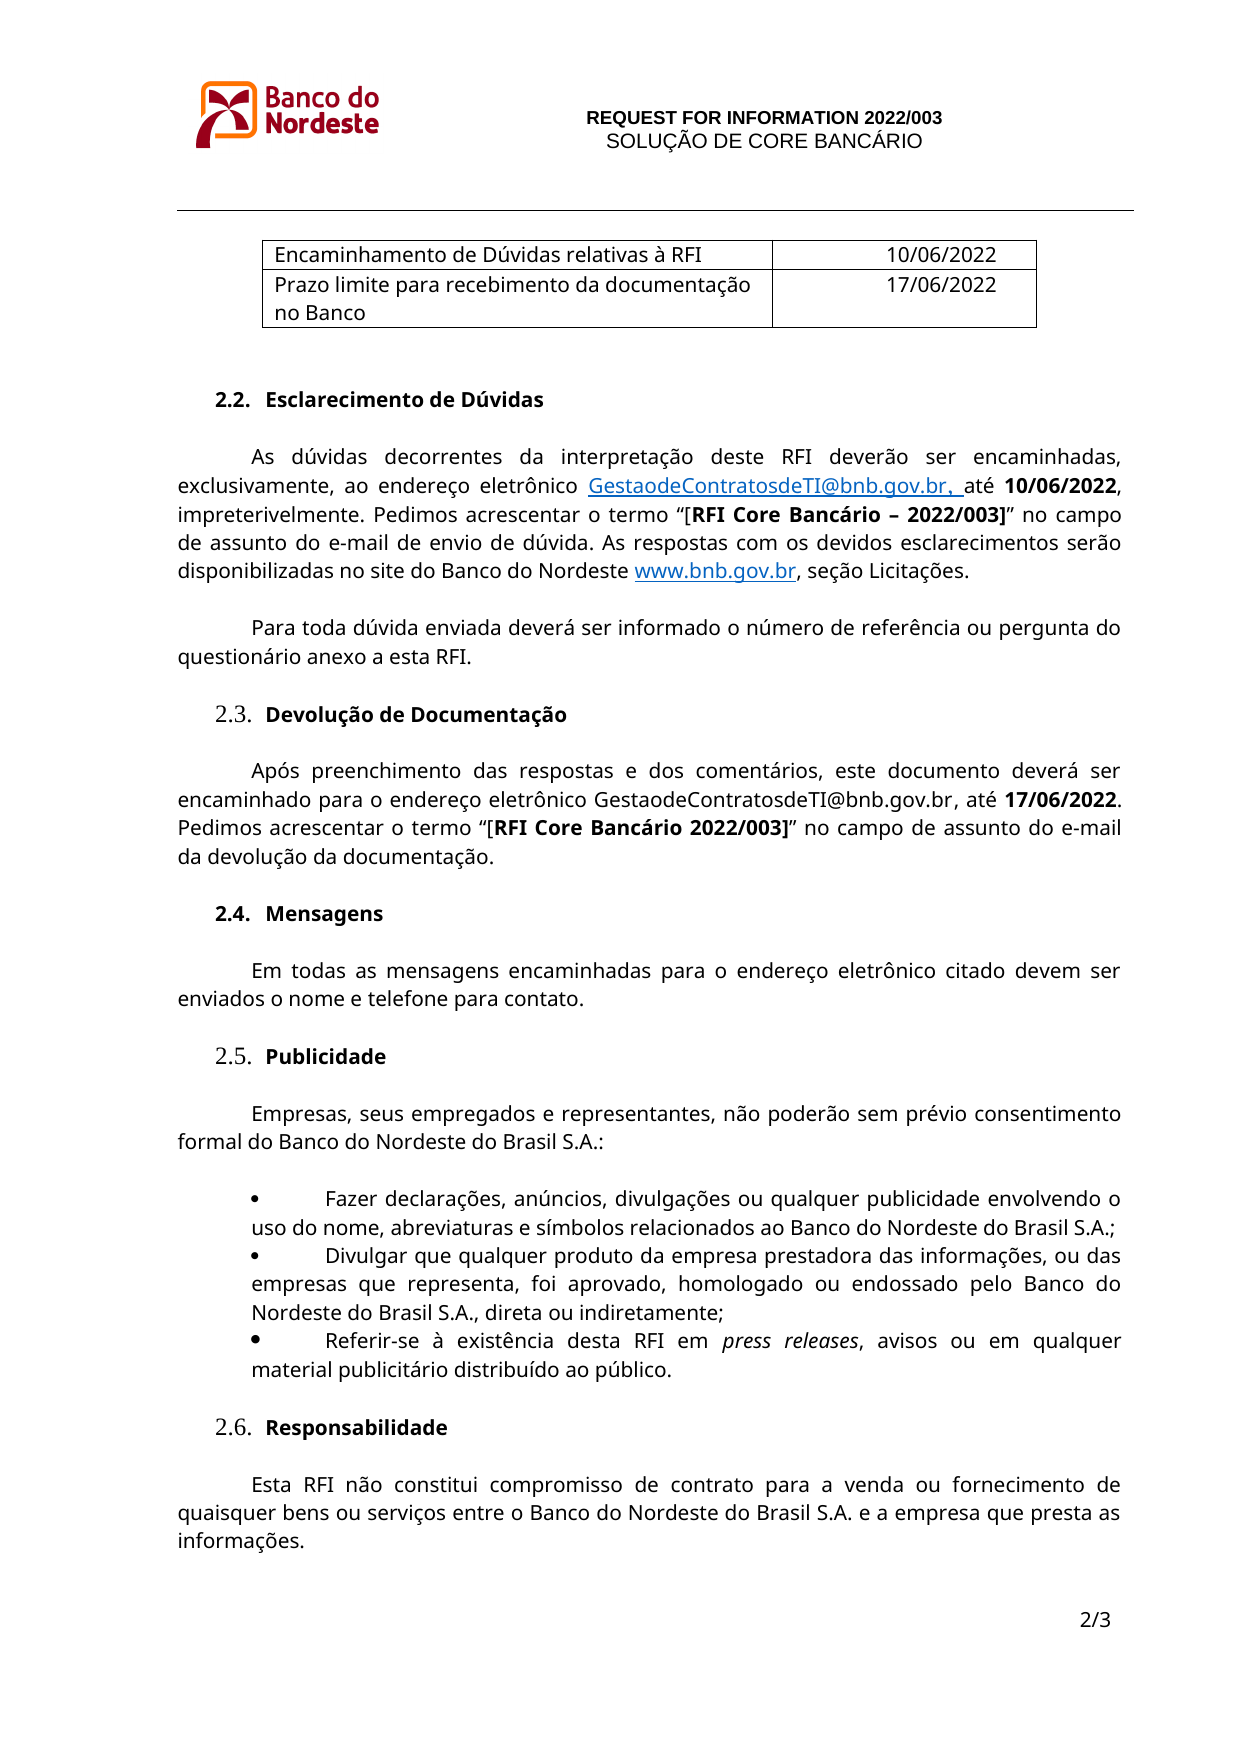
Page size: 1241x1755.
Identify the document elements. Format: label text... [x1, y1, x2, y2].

list Esclarecimento de Dúvidas [215, 385, 1122, 413]
list Divulgar que qualquer produto da empresa prestadora das informações, ou das empresas que representa, foi aprovado, homologado ou endossado pelo Banco do Nordeste do Brasil S.A., direta ou indiretamente; [251, 1241, 1122, 1326]
table_cell 10/06/2022 [773, 241, 1036, 269]
list Devolução de Documentação [215, 699, 1122, 728]
text As dúvidas decorrentes da interpretação deste RFI deverão ser encaminhadas, exclusivamente, ao endereço eletrônico GestaodeContratosdeTI@bnb.gov.br, até 10/06/2022, impreterivelmente. Pedimos acrescentar o termo “[RFI Core Bancário – 2022/003]” no campo de assunto do e-mail de envio de dúvida. As respostas com os devidos esclarecimentos serão disponibilizadas no site do Banco do Nordeste www.bnb.gov.br, seção Licitações. [177, 442, 1122, 585]
list Fazer declarações, anúncios, divulgações ou qualquer publicidade envolvendo o uso do nome, abreviaturas e símbolos relacionados ao Banco do Nordeste do Brasil S.A.; [251, 1184, 1122, 1241]
list Responsabilidade [215, 1412, 1122, 1441]
text Em todas as mensagens encaminhadas para o endereço eletrônico citado devem ser enviados o nome e telefone para contato. [177, 956, 1122, 1013]
text Esta RFI não constitui compromisso de contrato para a venda ou fornecimento de quaisquer bens ou serviços entre o Banco do Nordeste do Brasil S.A. e a empresa que presta as informações. [177, 1470, 1122, 1555]
text Após preenchimento das respostas e dos comentários, este documento deverá ser encaminhado para o endereço eletrônico GestaodeContratosdeTI@bnb.gov.br, até 17/06/2022. Pedimos acrescentar o termo “[RFI Core Bancário 2022/003]” no campo de assunto do e-mail da devolução da documentação. [177, 757, 1122, 870]
list Publicidade [215, 1041, 1122, 1071]
table_cell Encaminhamento de Dúvidas relativas à RFI [263, 241, 772, 269]
text Para toda dúvida enviada deverá ser informado o número de referência ou pergunta do questionário anexo a esta RFI. [177, 613, 1122, 670]
table_cell 17/06/2022 [773, 270, 1036, 327]
text Empresas, seus empregados e representantes, não poderão sem prévio consentimento formal do Banco do Nordeste do Brasil S.A.: [177, 1099, 1122, 1156]
list Referir-se à existência desta RFI em press releases, avisos ou em qualquer material publicitário distribuído ao público. [251, 1326, 1122, 1383]
table_cell Prazo limite para recebimento da documentação no Banco [263, 270, 772, 327]
list Mensagens [215, 899, 1122, 927]
